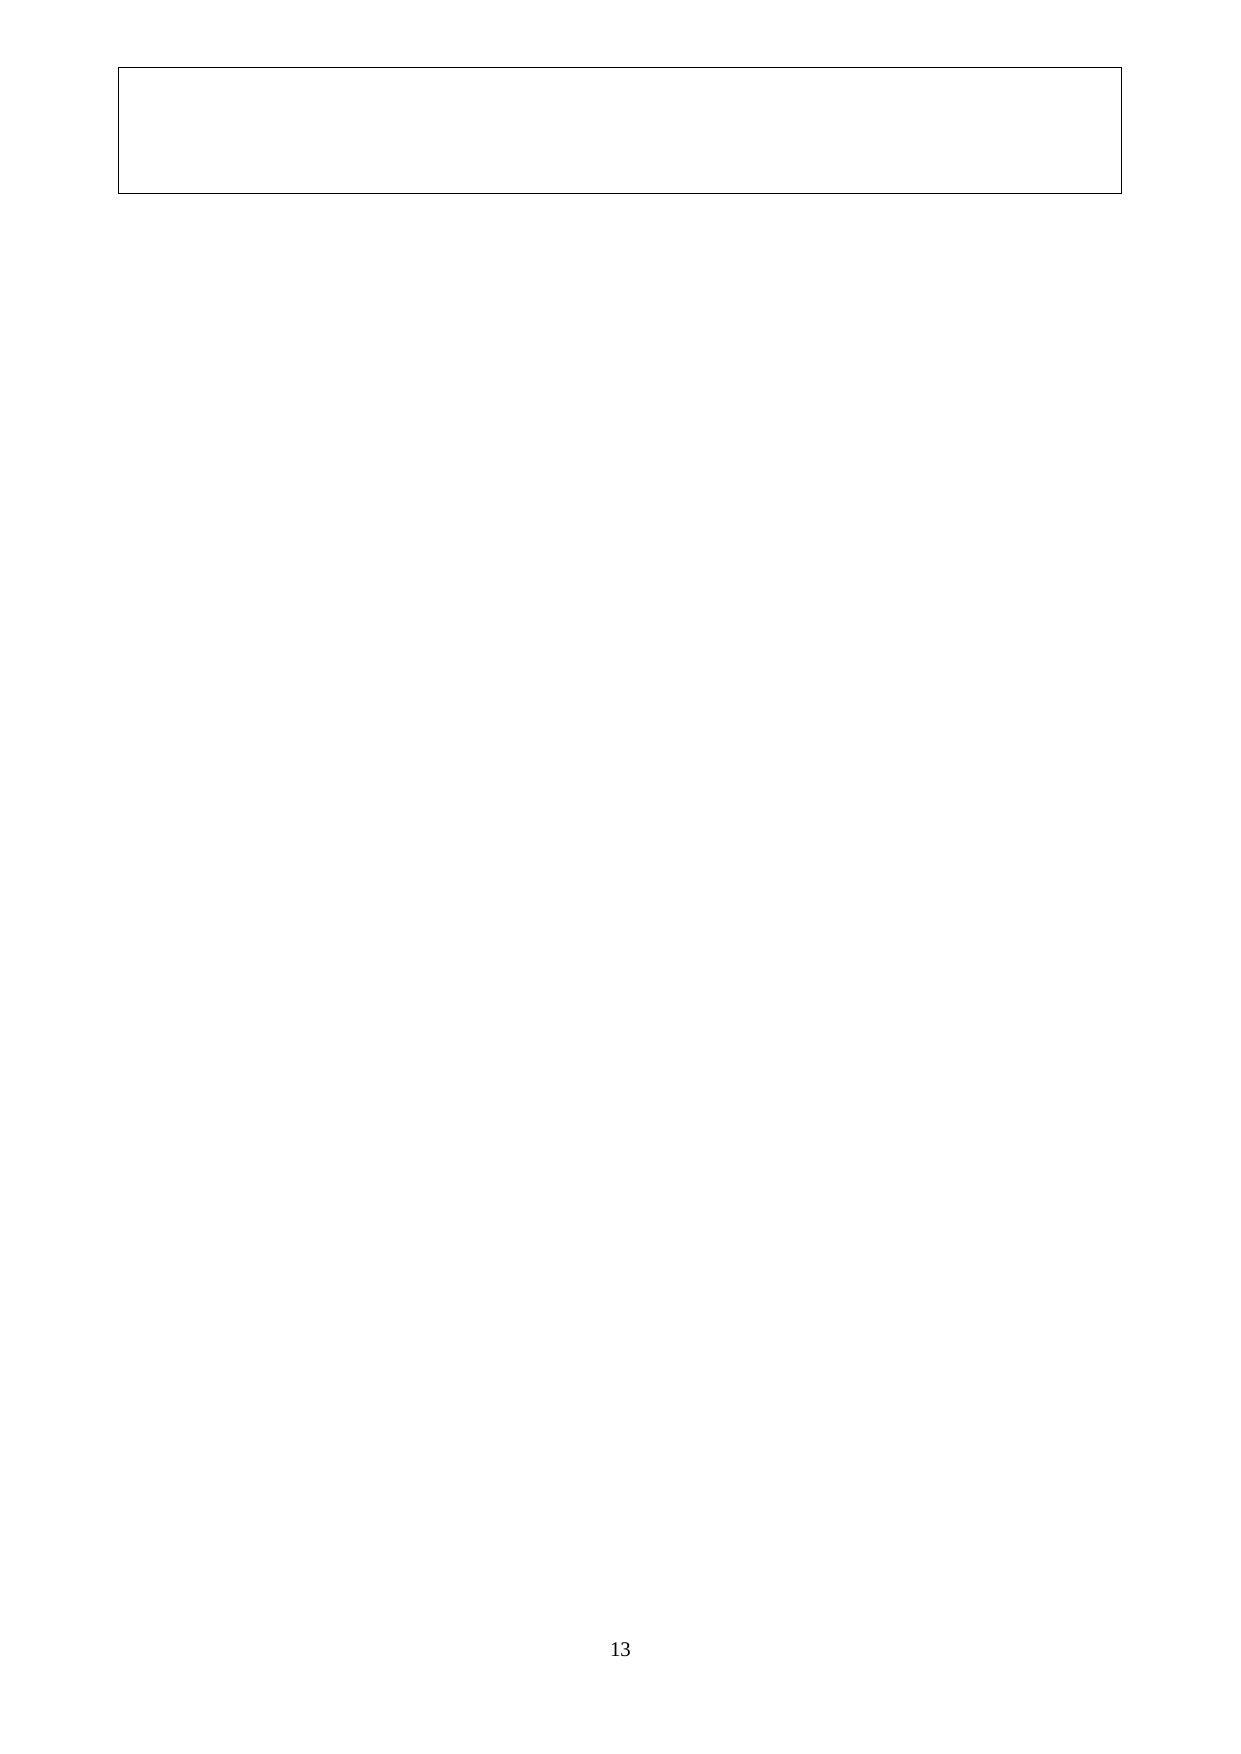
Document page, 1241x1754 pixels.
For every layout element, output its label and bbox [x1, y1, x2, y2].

table_cell [119, 68, 1121, 193]
